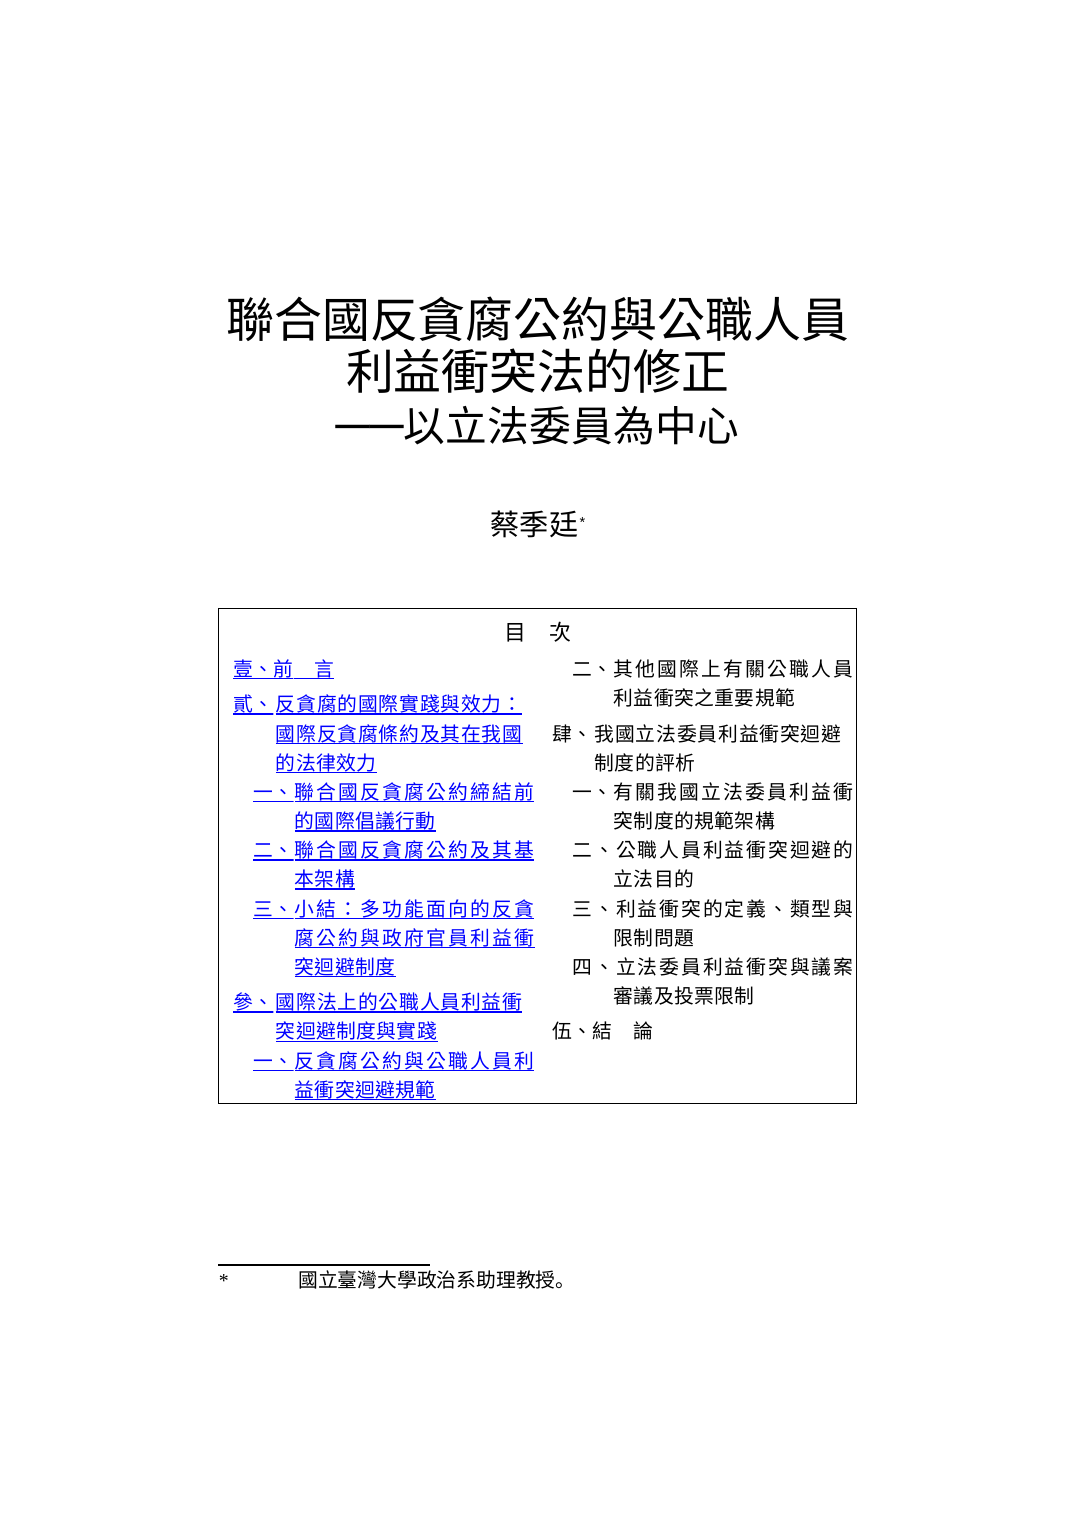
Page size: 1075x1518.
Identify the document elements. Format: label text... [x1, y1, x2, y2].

table_cell 二、 其他國際上有關公職人員利益衝突之重要規範 肆、 我國立法委員利益衝突迴避制度的評析 一、 有關我國立法委員利益衝突制度的規範架構 二、公職人員利益衝突迴避的立法目的 三、利益衝突的定義、類型與限制問題 四、立法委員利益衝突與議案審議及投票限制 伍、結 論 [538, 653, 856, 1103]
table_header 目 次 [219, 609, 856, 653]
text 聯合國反貪腐公約與公職人員利益衝突法的修正 ──以立法委員為中心 [225, 295, 850, 452]
text 國立臺灣大學政治系助理教授。 [218, 1265, 856, 1293]
text 蔡季廷 [225, 502, 850, 544]
table_cell 壹、前 言 貳、 反貪腐的國際實踐與效力：國際反貪腐條約及其在我國的法律效力 一、 聯合國反貪腐公約締結前的國際倡議行動 二、 聯合國反貪腐公約及其基本架構 三、 小結：多功能面向的反貪腐公約與政府官員利益衝突迴避制度 參、 國際法上的公職人員利益衝突迴避制度與實踐 一、 反貪腐公約與公職人員利益衝突迴避規範 [219, 653, 537, 1103]
